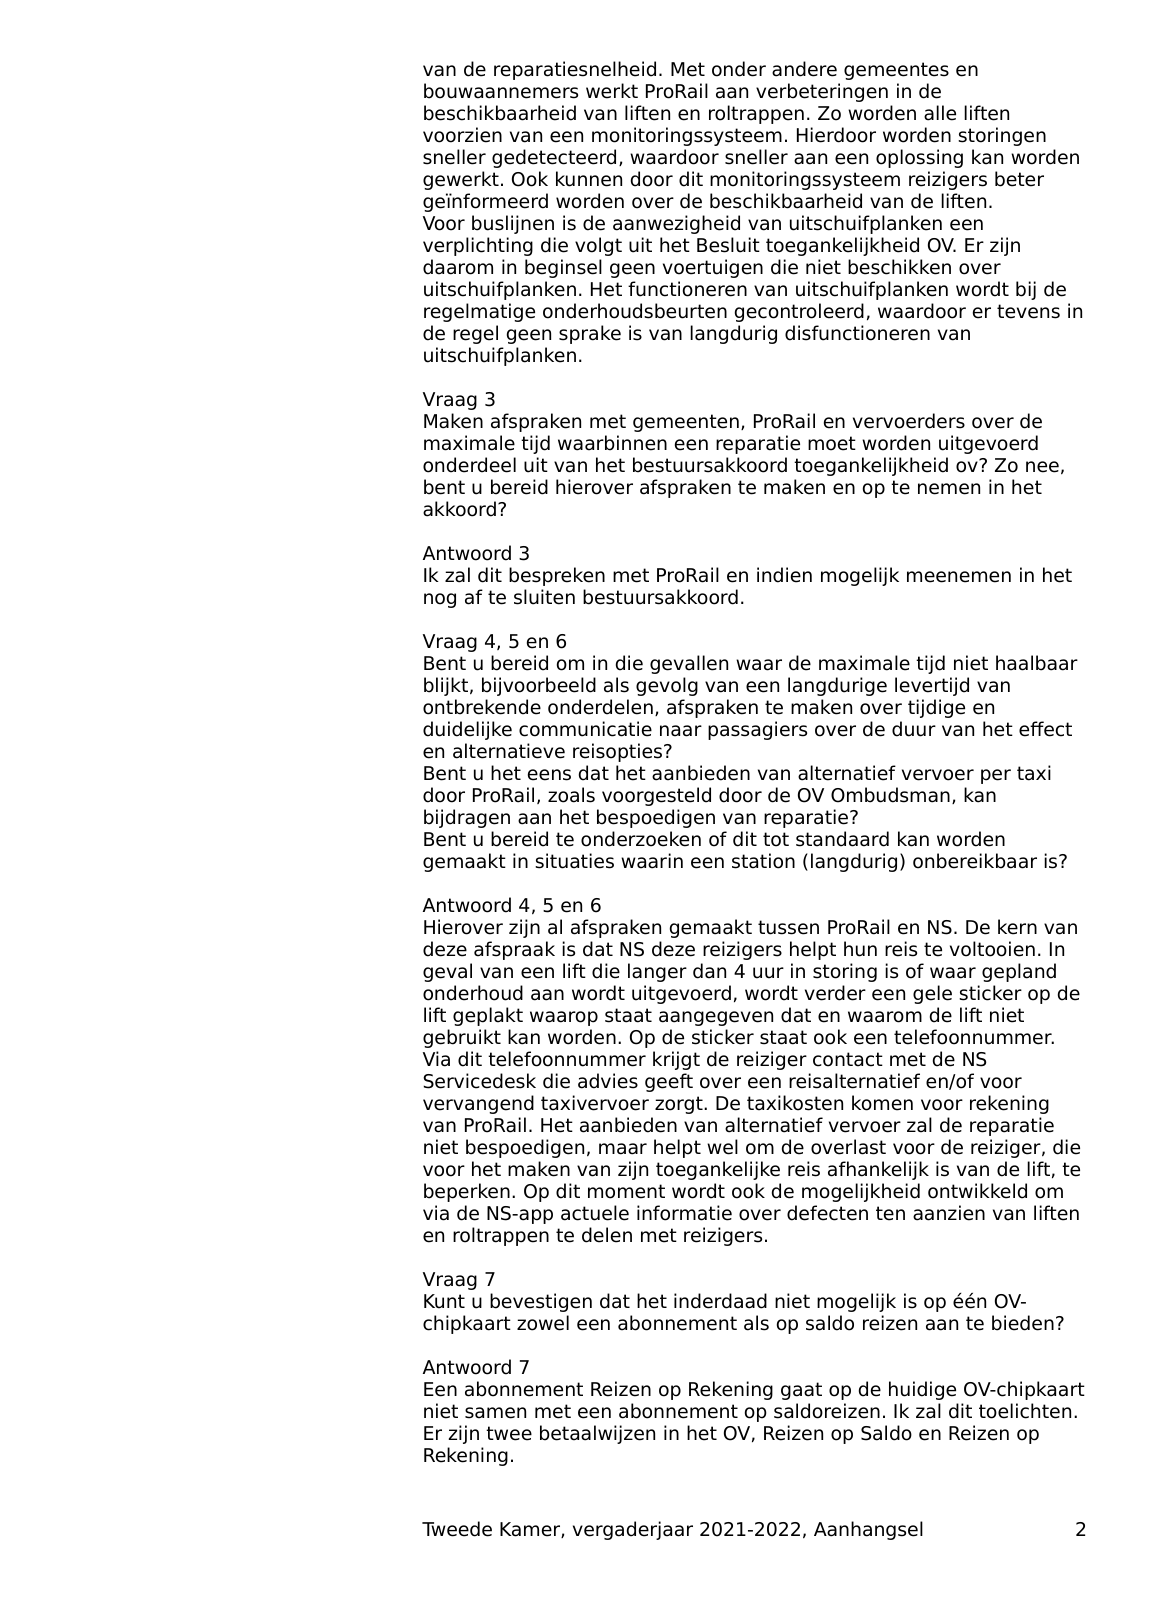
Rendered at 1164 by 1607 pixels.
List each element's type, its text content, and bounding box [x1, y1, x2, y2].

text Hierover zijn al afspraken gemaakt tussen ProRail en NS. De kern van deze afspraak is dat NS deze reizigers helpt hun reis te voltooien. In geval van een lift die langer dan 4 uur in storing is of waar gepland onderhoud aan wordt uitgevoerd, wordt verder een gele sticker op de lift geplakt waarop staat aangegeven dat en waarom de lift niet gebruikt kan worden. Op de sticker staat ook een telefoonnummer. Via dit telefoonnummer krijgt de reiziger contact met de NS Servicedesk die advies geeft over een reisalternatief en/of voor vervangend taxivervoer zorgt. De taxikosten komen voor rekening van ProRail. Het aanbieden van alternatief vervoer zal de reparatie niet bespoedigen, maar helpt wel om de overlast voor de reiziger, die voor het maken van zijn toegankelijke reis afhankelijk is van de lift, te beperken. Op dit moment wordt ook de mogelijkheid ontwikkeld om via de NS-app actuele informatie over defecten ten aanzien van liften en roltrappen te delen met reizigers. [422, 917, 1087, 1247]
text Kunt u bevestigen dat het inderdaad niet mogelijk is op één OV-chipkaart zowel een abonnement als op saldo reizen aan te bieden? [422, 1291, 1087, 1335]
text Vraag 7 [422, 1269, 1087, 1291]
text Vraag 4, 5 en 6 [422, 631, 1087, 653]
text Bent u bereid te onderzoeken of dit tot standaard kan worden gemaakt in situaties waarin een station (langdurig) onbereikbaar is? [422, 829, 1087, 873]
text van de reparatiesnelheid. Met onder andere gemeentes en bouwaannemers werkt ProRail aan verbeteringen in de beschikbaarheid van liften en roltrappen. Zo worden alle liften voorzien van een monitoringssysteem. Hierdoor worden storingen sneller gedetecteerd, waardoor sneller aan een oplossing kan worden gewerkt. Ook kunnen door dit monitoringssysteem reizigers beter geïnformeerd worden over de beschikbaarheid van de liften. [422, 59, 1087, 213]
text Ik zal dit bespreken met ProRail en indien mogelijk meenemen in het nog af te sluiten bestuursakkoord. [422, 565, 1087, 609]
text Antwoord 7 [422, 1357, 1087, 1379]
text Voor buslijnen is de aanwezigheid van uitschuifplanken een verplichting die volgt uit het Besluit toegankelijkheid OV. Er zijn daarom in beginsel geen voertuigen die niet beschikken over uitschuifplanken. Het functioneren van uitschuifplanken wordt bij de regelmatige onderhoudsbeurten gecontroleerd, waardoor er tevens in de regel geen sprake is van langdurig disfunctioneren van uitschuifplanken. [422, 213, 1087, 367]
text Antwoord 4, 5 en 6 [422, 895, 1087, 917]
text Antwoord 3 [422, 543, 1087, 565]
text Bent u het eens dat het aanbieden van alternatief vervoer per taxi door ProRail, zoals voorgesteld door de OV Ombudsman, kan bijdragen aan het bespoedigen van reparatie? [422, 763, 1087, 829]
text Bent u bereid om in die gevallen waar de maximale tijd niet haalbaar blijkt, bijvoorbeeld als gevolg van een langdurige levertijd van ontbrekende onderdelen, afspraken te maken over tijdige en duidelijke communicatie naar passagiers over de duur van het effect en alternatieve reisopties? [422, 653, 1087, 763]
text Maken afspraken met gemeenten, ProRail en vervoerders over de maximale tijd waarbinnen een reparatie moet worden uitgevoerd onderdeel uit van het bestuursakkoord toegankelijkheid ov? Zo nee, bent u bereid hierover afspraken te maken en op te nemen in het akkoord? [422, 411, 1087, 521]
text Een abonnement Reizen op Rekening gaat op de huidige OV-chipkaart niet samen met een abonnement op saldoreizen. Ik zal dit toelichten. Er zijn twee betaalwijzen in het OV, Reizen op Saldo en Reizen op Rekening. [422, 1379, 1087, 1467]
text Vraag 3 [422, 389, 1087, 411]
